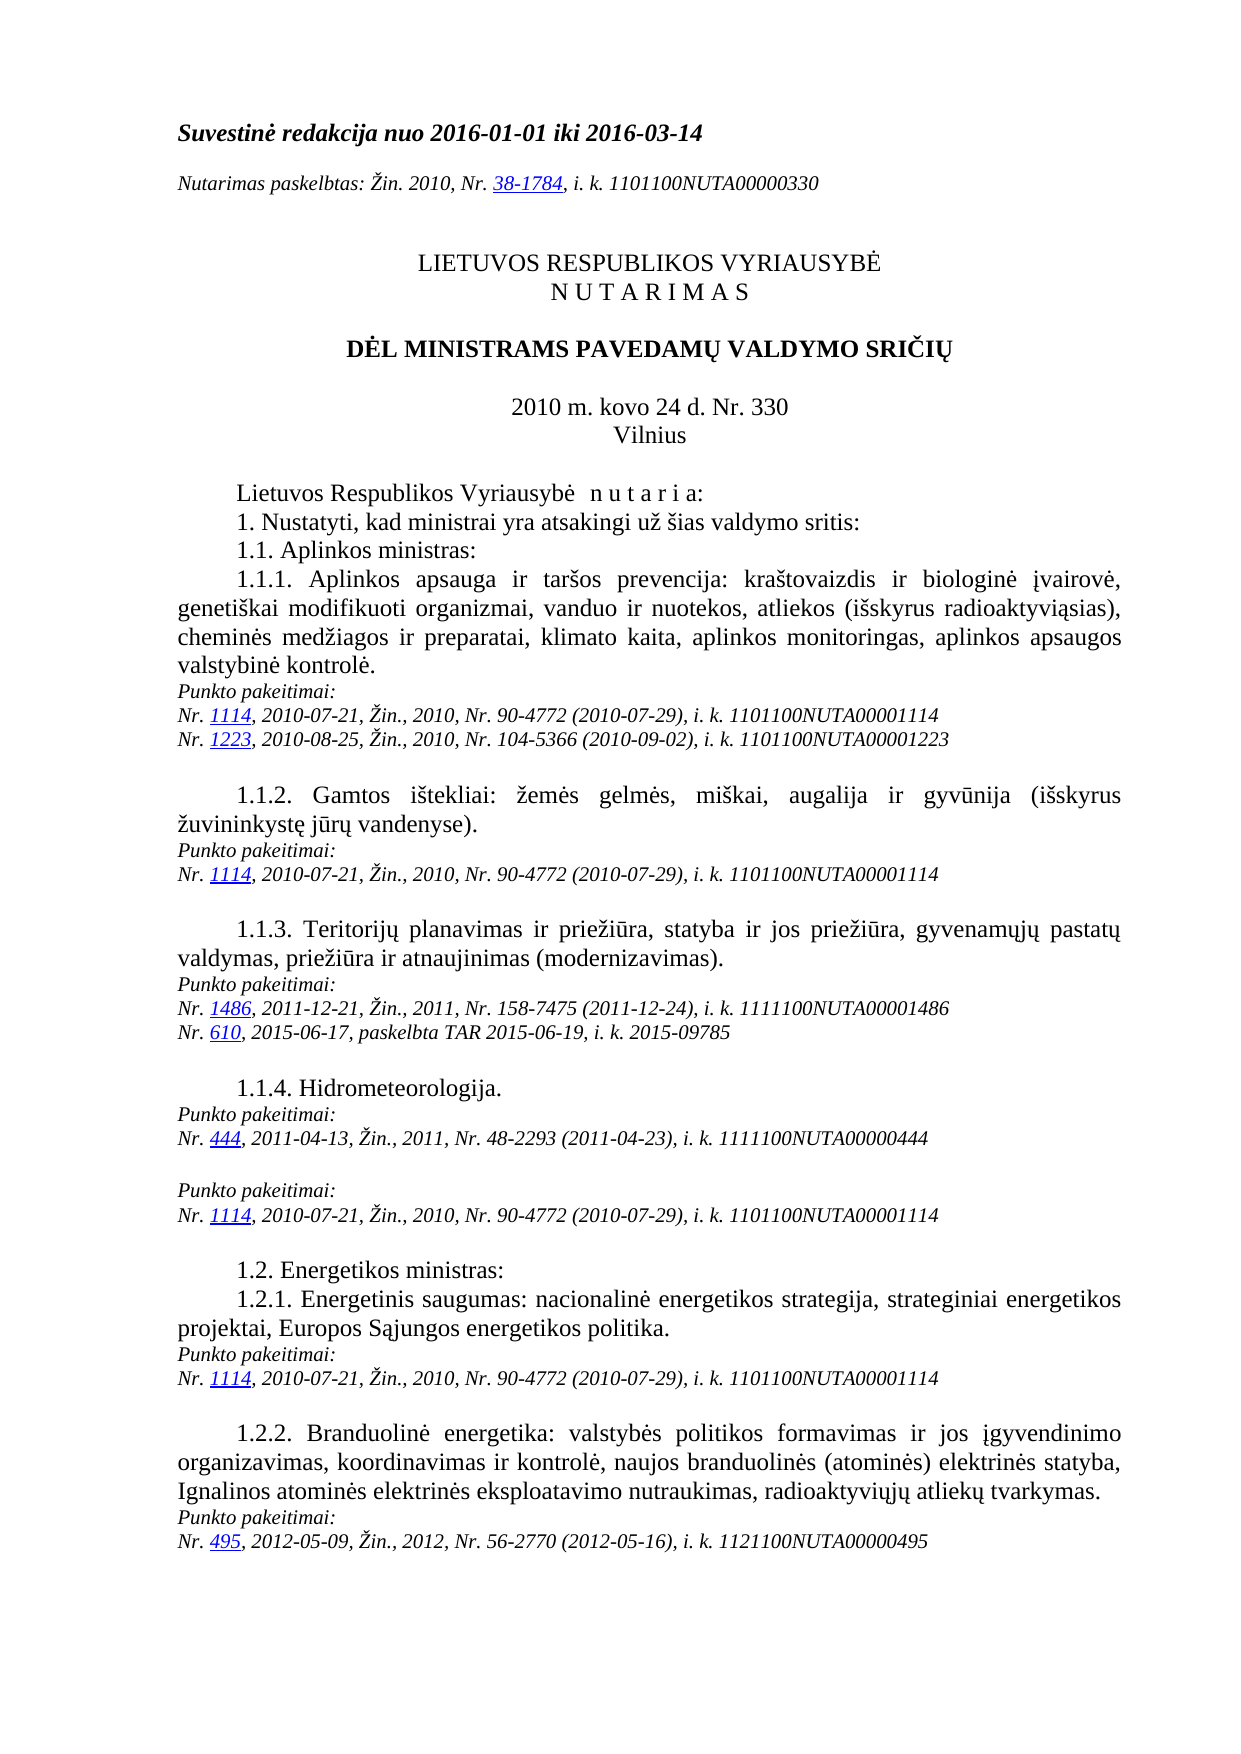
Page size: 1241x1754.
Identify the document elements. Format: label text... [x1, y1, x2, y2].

text Punkto pakeitimai: [177, 679, 1122, 703]
text Nr. 495, 2012-05-09, Žin., 2012, Nr. 56-2770 (2012-05-16), i. k. 1121100NUTA00000495 [177, 1529, 1122, 1553]
text 2010 m. kovo 24 d. Nr. 330 [177, 392, 1122, 420]
text Nr. 1114, 2010-07-21, Žin., 2010, Nr. 90-4772 (2010-07-29), i. k. 1101100NUTA00001114 [177, 1366, 1122, 1390]
text 1.2.1. Energetinis saugumas: nacionalinė energetikos strategija, strateginiai energetikos projektai, Europos Sąjungos energetikos politika. [177, 1284, 1122, 1342]
text 1.1.1. Aplinkos apsauga ir taršos prevencija: kraštovaizdis ir biologinė įvairovė, genetiškai modifikuoti organizmai, vanduo ir nuotekos, atliekos (išskyrus radioaktyviąsias), cheminės medžiagos ir preparatai, klimato kaita, aplinkos monitoringas, aplinkos apsaugos valstybinė kontrolė. [177, 564, 1122, 679]
text Vilnius [177, 420, 1122, 449]
text Nr. 1114, 2010-07-21, Žin., 2010, Nr. 90-4772 (2010-07-29), i. k. 1101100NUTA00001114 [177, 703, 1122, 727]
text 1.1.4. Hidrometeorologija. [177, 1073, 1122, 1102]
text Nr. 1223, 2010-08-25, Žin., 2010, Nr. 104-5366 (2010-09-02), i. k. 1101100NUTA00001223 [177, 727, 1122, 751]
text 1. Nustatyti, kad ministrai yra atsakingi už šias valdymo sritis: [177, 507, 1122, 535]
text Punkto pakeitimai: [177, 1342, 1122, 1366]
text Punkto pakeitimai: [177, 1178, 1122, 1202]
text 1.2. Energetikos ministras: [177, 1255, 1122, 1284]
text Nr. 444, 2011-04-13, Žin., 2011, Nr. 48-2293 (2011-04-23), i. k. 1111100NUTA00000444 [177, 1126, 1122, 1150]
text 1.2.2. Branduolinė energetika: valstybės politikos formavimas ir jos įgyvendinimo organizavimas, koordinavimas ir kontrolė, naujos branduolinės (atominės) elektrinės statyba, Ignalinos atominės elektrinės eksploatavimo nutraukimas, radioaktyviųjų atliekų tvarkymas. [177, 1418, 1122, 1505]
text Nr. 1114, 2010-07-21, Žin., 2010, Nr. 90-4772 (2010-07-29), i. k. 1101100NUTA00001114 [177, 1202, 1122, 1227]
text Nutarimas paskelbtas: Žin. 2010, Nr. 38-1784, i. k. 1101100NUTA00000330 [177, 171, 1122, 195]
text NUTARIMAS [177, 277, 1122, 305]
text Punkto pakeitimai: [177, 837, 1122, 862]
text Nr. 610, 2015-06-17, paskelbta TAR 2015-06-19, i. k. 2015-09785 [177, 1020, 1122, 1044]
text Punkto pakeitimai: [177, 1102, 1122, 1126]
text Nr. 1486, 2011-12-21, Žin., 2011, Nr. 158-7475 (2011-12-24), i. k. 1111100NUTA00001486 [177, 996, 1122, 1020]
text Punkto pakeitimai: [177, 972, 1122, 996]
text Lietuvos Respublikos Vyriausybė nutaria: [177, 478, 1122, 507]
text 1.1.3. Teritorijų planavimas ir priežiūra, statyba ir jos priežiūra, gyvenamųjų pastatų valdymas, priežiūra ir atnaujinimas (modernizavimas). [177, 914, 1122, 972]
text 1.1. Aplinkos ministras: [177, 535, 1122, 564]
text Lietuvos Respublikos Vyriausybė [177, 248, 1122, 277]
text Suvestinė redakcija nuo 2016-01-01 iki 2016-03-14 [177, 118, 1122, 147]
text Punkto pakeitimai: [177, 1505, 1122, 1529]
text Nr. 1114, 2010-07-21, Žin., 2010, Nr. 90-4772 (2010-07-29), i. k. 1101100NUTA00001114 [177, 862, 1122, 886]
text DĖL MINISTRAMS PAVEDAMŲ VALDYMO SRIČIŲ [177, 334, 1122, 363]
text 1.1.2. Gamtos ištekliai: žemės gelmės, miškai, augalija ir gyvūnija (išskyrus žuvininkystę jūrų vandenyse). [177, 780, 1122, 837]
